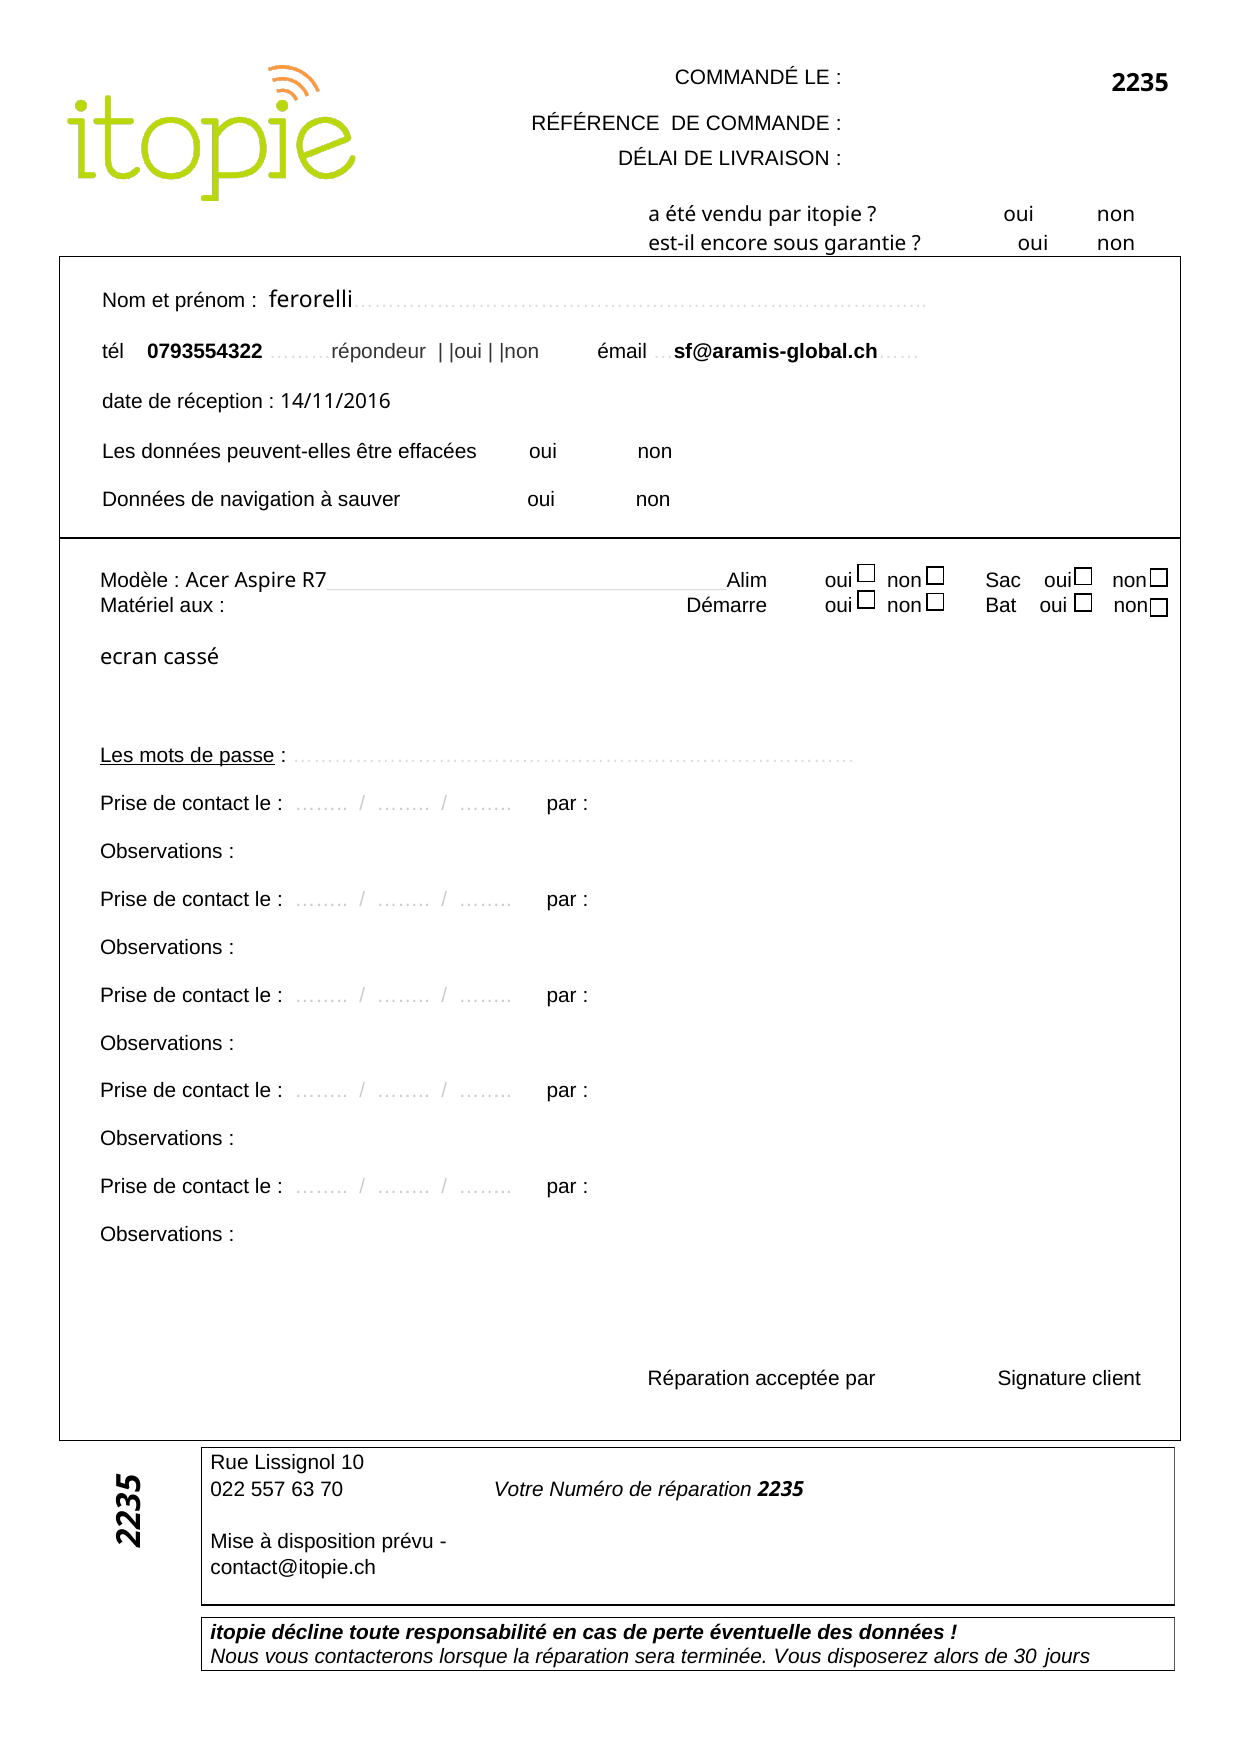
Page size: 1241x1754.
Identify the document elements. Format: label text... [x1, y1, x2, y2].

table_cell RÉFÉRENCE DE COMMANDE : [490, 105, 847, 140]
text Observations : [60, 1027, 1180, 1054]
text Observations : [60, 931, 1180, 958]
text a été vendu par itopie ? oui non [59, 199, 1181, 228]
picture [67, 65, 356, 201]
text Réparation acceptée par Signature client [60, 1363, 1180, 1390]
text Prise de contact le : …….. / …….. / …….. par : [60, 979, 1180, 1006]
text est-il encore sous garantie ? oui non [59, 228, 1181, 256]
text Modèle : Acer Aspire R7 Alim oui non Sac oui non [60, 562, 856, 590]
text Les mots de passe : ……………………………………………………………………… [60, 740, 1180, 767]
text Prise de contact le : …….. / …….. / …….. par : [60, 883, 1180, 911]
text ecran cassé [60, 638, 1180, 671]
text Observations : [60, 836, 1180, 863]
table_header 2235 [847, 59, 1180, 104]
text Observations : [60, 1123, 1180, 1150]
text Observations : [60, 1219, 1180, 1246]
text Données de navigation à sauver oui non [60, 484, 1180, 511]
text Matériel aux : Démarre oui non Bat oui non [60, 590, 1180, 617]
table_cell [847, 105, 1180, 140]
text Modèle : Acer Aspire R7 Alim oui non Sac oui non [879, 562, 925, 590]
text tél 0793554322 ………répondeur | |oui | |non émail …sf@aramis-global.ch…… [60, 335, 1180, 362]
text Modèle : Acer Aspire R7 Alim oui non Sac oui non [948, 562, 1180, 590]
table_header 2235 [59, 1441, 195, 1677]
table_header COMMANDÉ LE : [490, 59, 847, 104]
table_cell itopie décline toute responsabilité en cas de perte éventuelle des données ! Nous vous contacterons lorsque la réparation sera terminée. Vous disposerez alors de 30 jours [195, 1611, 1180, 1677]
text Prise de contact le : …….. / …….. / …….. par : [60, 1171, 1180, 1198]
text Prise de contact le : …….. / …….. / …….. par : [60, 1075, 1180, 1102]
text Prise de contact le : …….. / …….. / …….. par : [60, 788, 1180, 815]
text Nom et prénom : ferorelli……………………………………………………………………….. [60, 280, 1180, 314]
table_cell [847, 140, 1180, 175]
table_cell DÉLAI DE LIVRAISON : [490, 140, 847, 175]
text Les données peuvent-elles être effacées oui non [60, 436, 1180, 463]
text date de réception : 14/11/2016 [60, 383, 1180, 415]
table_header Rue Lissignol 10 022 557 63 70 Votre Numéro de réparation 2235 Mise à disposition prévu - contact@itopie.ch [195, 1441, 1180, 1611]
